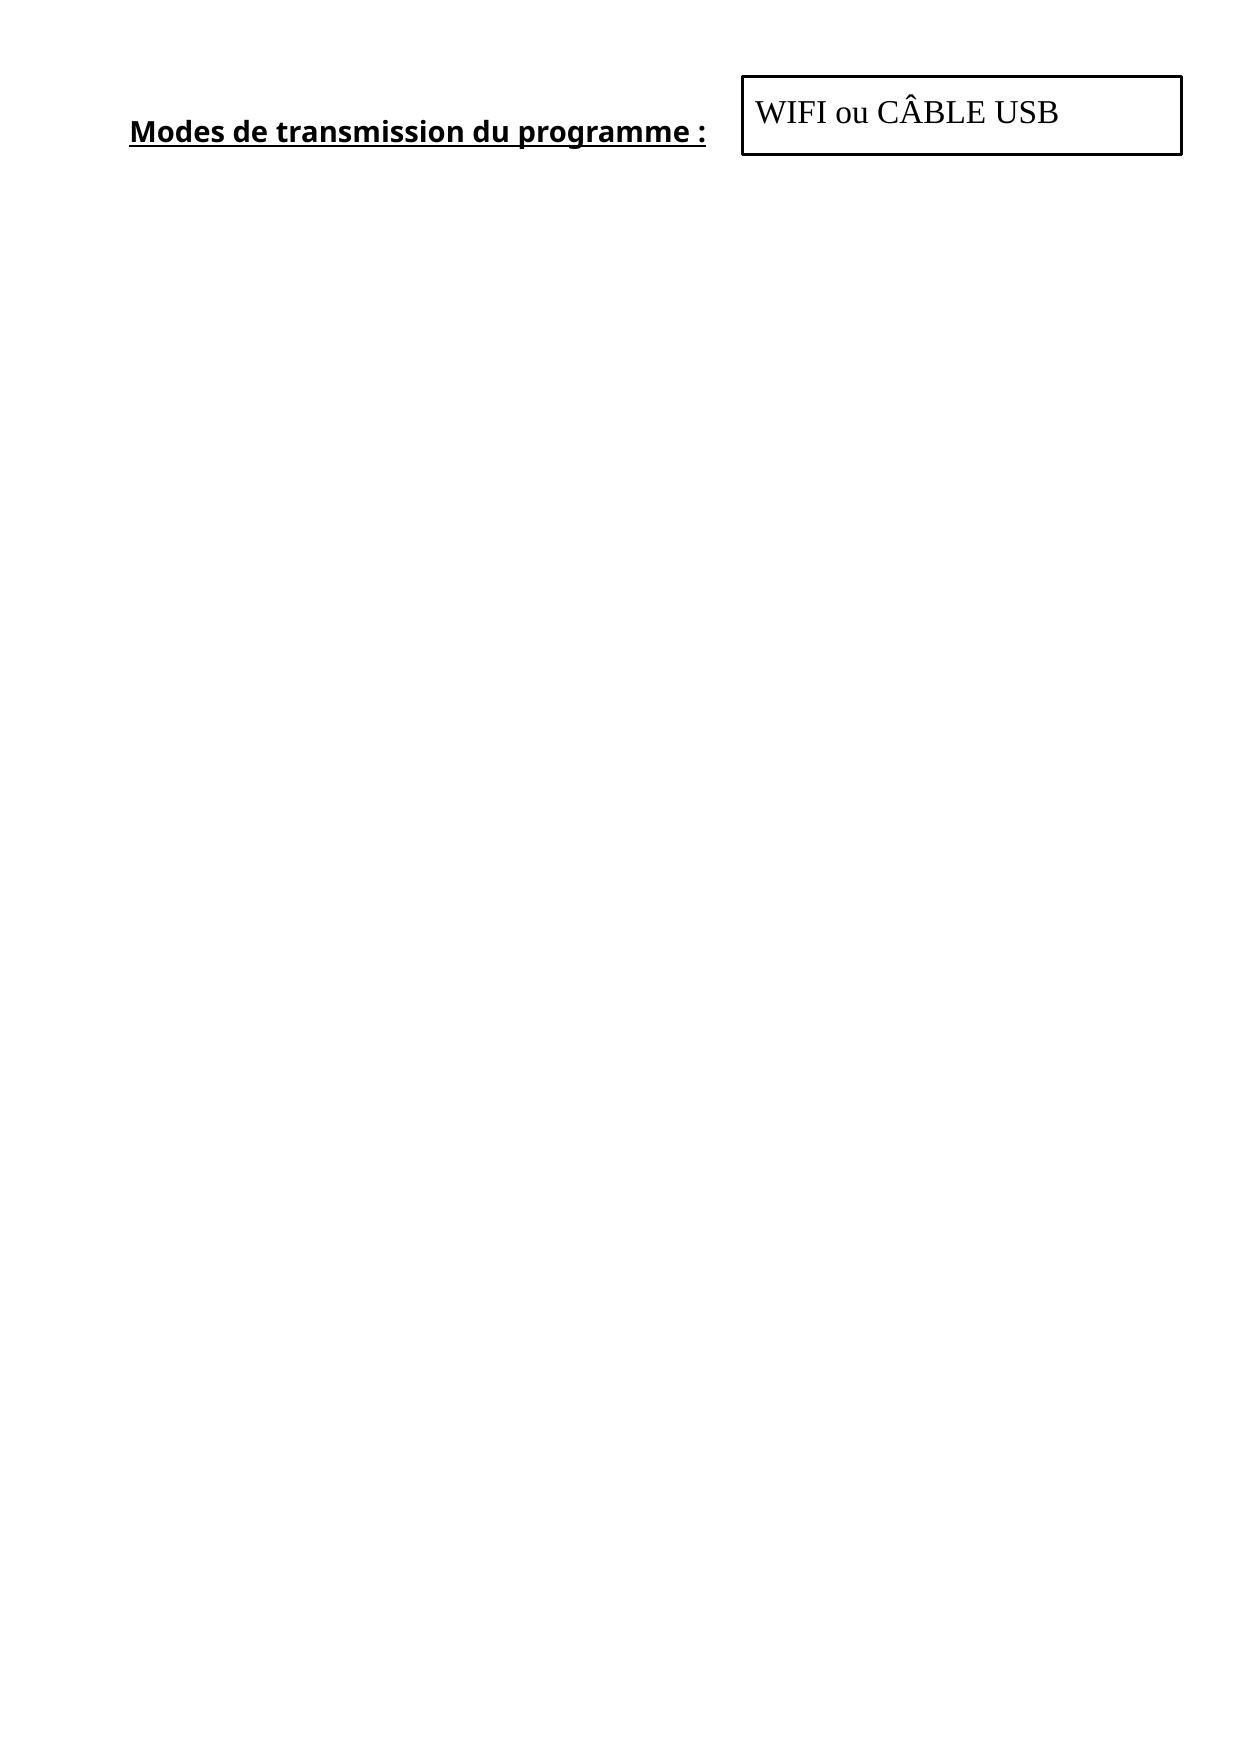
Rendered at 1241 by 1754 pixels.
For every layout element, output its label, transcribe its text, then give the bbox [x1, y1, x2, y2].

text Modes de transmission du programme : [744, 111, 1173, 151]
text Modes de transmission du programme : [129, 111, 741, 151]
